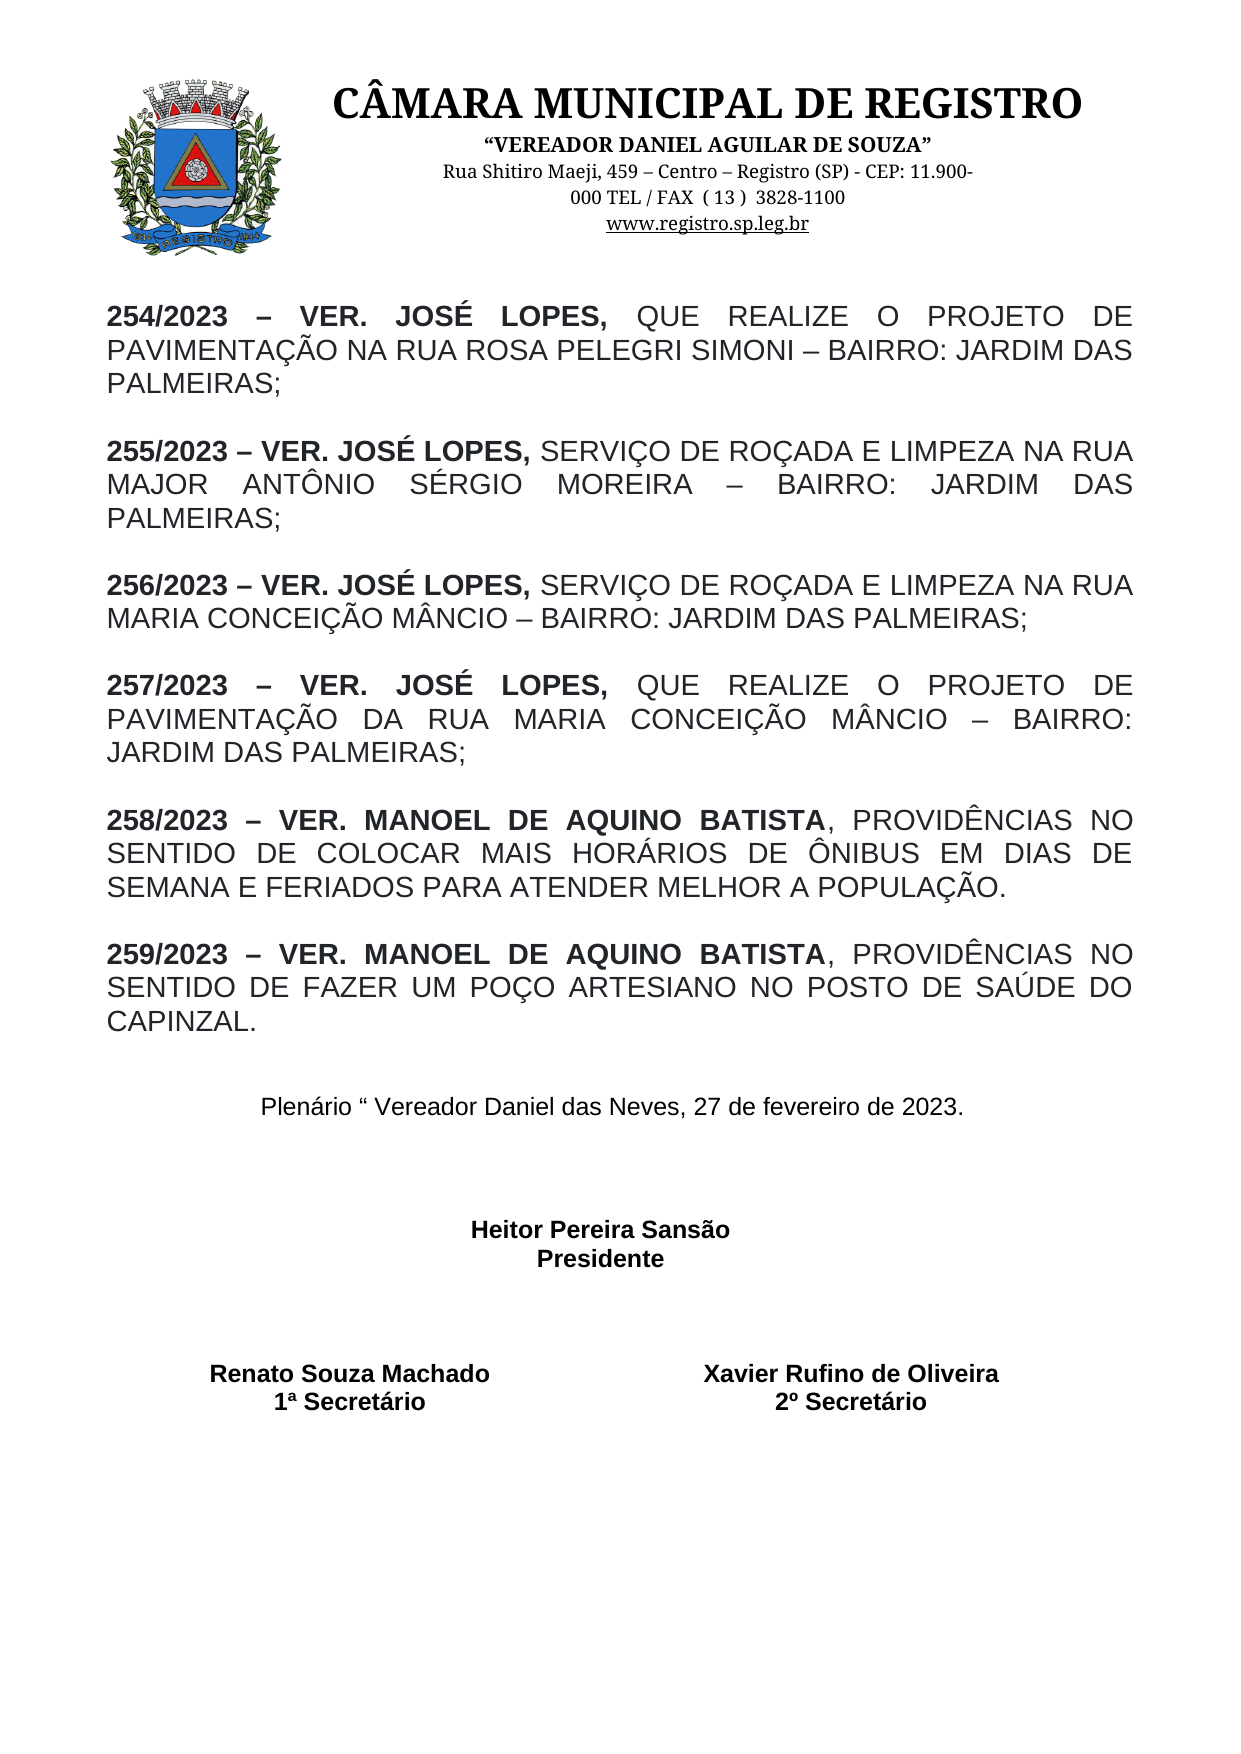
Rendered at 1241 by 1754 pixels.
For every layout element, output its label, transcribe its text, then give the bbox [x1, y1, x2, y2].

text 257/2023 – Ver. José Lopes, que realize o projeto de pavimentação da Rua Maria Conceição Mâncio – Bairro: Jardim das Palmeiras; [106, 668, 1134, 769]
text 254/2023 – Ver. José Lopes, que realize o projeto de pavimentação na Rua Rosa Pelegri Simoni – Bairro: Jardim das Palmeiras; [106, 299, 1134, 400]
text Plenário “ Vereador Daniel das Neves, 27 de fevereiro de 2023. [92, 1092, 1134, 1121]
table_cell Renato Souza Machado 1ª Secretário [106, 1359, 608, 1416]
text 255/2023 – Ver. José Lopes, serviço de roçada e limpeza na Rua Major Antônio Sérgio Moreira – Bairro: Jardim das Palmeiras; [106, 433, 1134, 534]
table_header Heitor Pereira Sansão Presidente [106, 1215, 1109, 1359]
text 256/2023 – Ver. José Lopes, serviço de roçada e limpeza na Rua Maria Conceição Mâncio – Bairro: Jardim das Palmeiras; [106, 568, 1134, 635]
picture [106, 73, 286, 261]
text 259/2023 – Ver. Manoel de Aquino Batista, providências no sentido de fazer um poço artesiano no Posto de Saúde do Capinzal. [106, 937, 1134, 1037]
table_cell Xavier Rufino de Oliveira 2º Secretário [608, 1359, 1109, 1416]
text 258/2023 – Ver. Manoel de Aquino Batista, providências no sentido de colocar mais horários de ônibus em dias de semana e feriados para atender melhor a população. [106, 802, 1134, 903]
